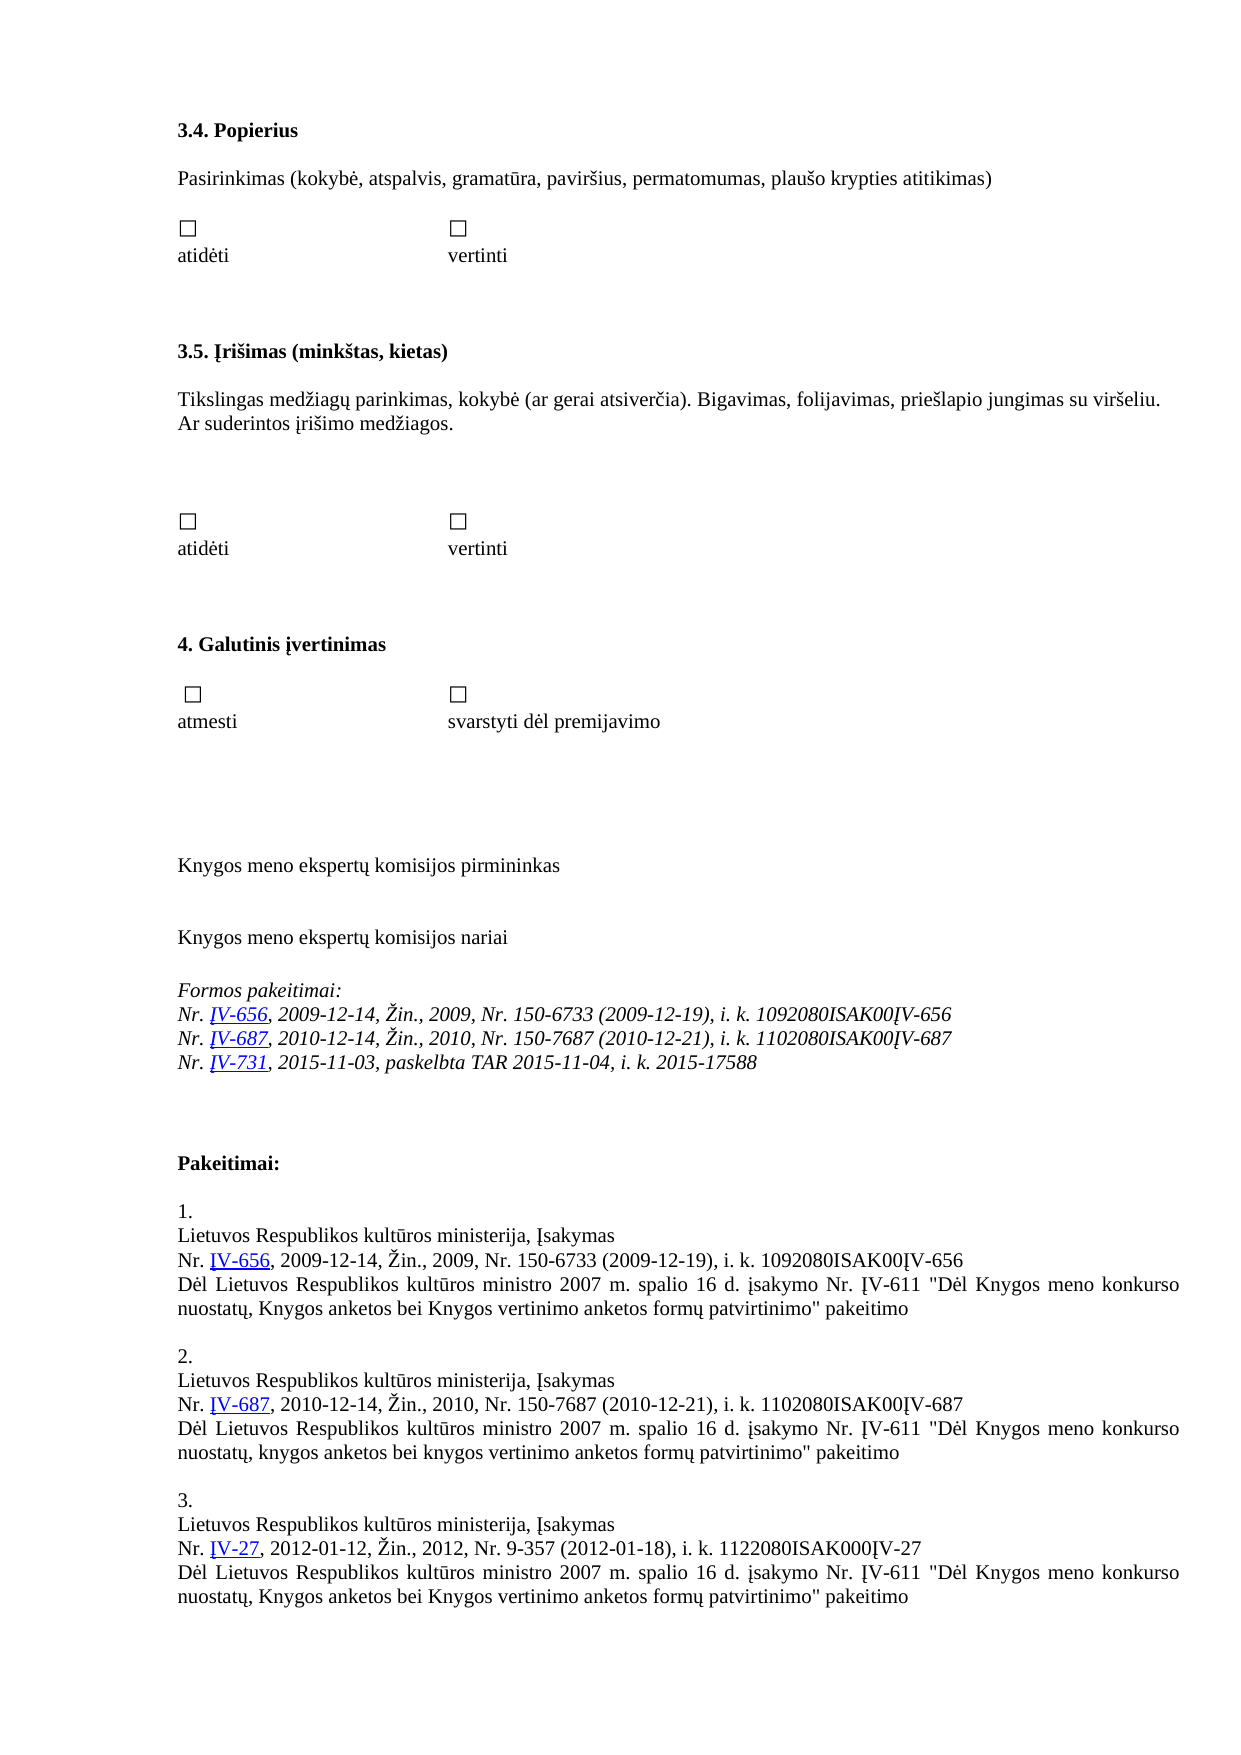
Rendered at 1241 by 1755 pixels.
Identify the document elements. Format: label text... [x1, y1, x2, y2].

text Dėl Lietuvos Respublikos kultūros ministro 2007 m. spalio 16 d. įsakymo Nr. ĮV-611 "Dėl Knygos meno konkurso nuostatų, Knygos anketos bei Knygos vertinimo anketos formų patvirtinimo" pakeitimo [177, 1560, 1181, 1608]
text ⬜ ⬜ [177, 214, 1181, 243]
text atmesti svarstyti dėl premijavimo [177, 709, 1181, 733]
text Lietuvos Respublikos kultūros ministerija, Įsakymas [177, 1512, 1181, 1536]
text Nr. ĮV-687, 2010-12-14, Žin., 2010, Nr. 150-7687 (2010-12-21), i. k. 1102080ISAK00ĮV-687 [177, 1026, 1181, 1050]
text 1. [177, 1199, 1181, 1223]
text Nr. ĮV-656, 2009-12-14, Žin., 2009, Nr. 150-6733 (2009-12-19), i. k. 1092080ISAK00ĮV-656 [177, 1247, 1181, 1272]
text Nr. ĮV-656, 2009-12-14, Žin., 2009, Nr. 150-6733 (2009-12-19), i. k. 1092080ISAK00ĮV-656 [177, 1002, 1181, 1026]
text Dėl Lietuvos Respublikos kultūros ministro 2007 m. spalio 16 d. įsakymo Nr. ĮV-611 "Dėl Knygos meno konkurso nuostatų, Knygos anketos bei Knygos vertinimo anketos formų patvirtinimo" pakeitimo [177, 1272, 1181, 1320]
text Nr. ĮV-731, 2015-11-03, paskelbta TAR 2015-11-04, i. k. 2015-17588 [177, 1050, 1181, 1074]
text Dėl Lietuvos Respublikos kultūros ministro 2007 m. spalio 16 d. įsakymo Nr. ĮV-611 "Dėl Knygos meno konkurso nuostatų, knygos anketos bei knygos vertinimo anketos formų patvirtinimo" pakeitimo [177, 1416, 1181, 1464]
text Knygos meno ekspertų komisijos nariai [177, 925, 1181, 949]
text 2. [177, 1344, 1181, 1368]
text Knygos meno ekspertų komisijos pirmininkas [177, 853, 1181, 877]
text atidėti vertinti [177, 536, 1181, 560]
text 3.4. Popierius [177, 118, 1181, 142]
text Tikslingas medžiagų parinkimas, kokybė (ar gerai atsiverčia). Bigavimas, folijavimas, priešlapio jungimas su viršeliu. Ar suderintos įrišimo medžiagos. [177, 387, 1181, 435]
text ⬜ ⬜ [177, 680, 1181, 709]
text Pakeitimai: [177, 1151, 1181, 1175]
text 3.5. Įrišimas (minkštas, kietas) [177, 339, 1181, 363]
text Nr. ĮV-687, 2010-12-14, Žin., 2010, Nr. 150-7687 (2010-12-21), i. k. 1102080ISAK00ĮV-687 [177, 1392, 1181, 1416]
text Lietuvos Respublikos kultūros ministerija, Įsakymas [177, 1368, 1181, 1392]
text ⬜ ⬜ [177, 507, 1181, 536]
text Lietuvos Respublikos kultūros ministerija, Įsakymas [177, 1223, 1181, 1247]
text atidėti vertinti [177, 243, 1181, 267]
text Formos pakeitimai: [177, 978, 1181, 1002]
text Nr. ĮV-27, 2012-01-12, Žin., 2012, Nr. 9-357 (2012-01-18), i. k. 1122080ISAK000ĮV-27 [177, 1536, 1181, 1560]
text Pasirinkimas (kokybė, atspalvis, gramatūra, paviršius, permatomumas, plaušo krypties atitikimas) [177, 166, 1181, 190]
text 3. [177, 1488, 1181, 1512]
text 4. Galutinis įvertinimas [177, 632, 1181, 656]
